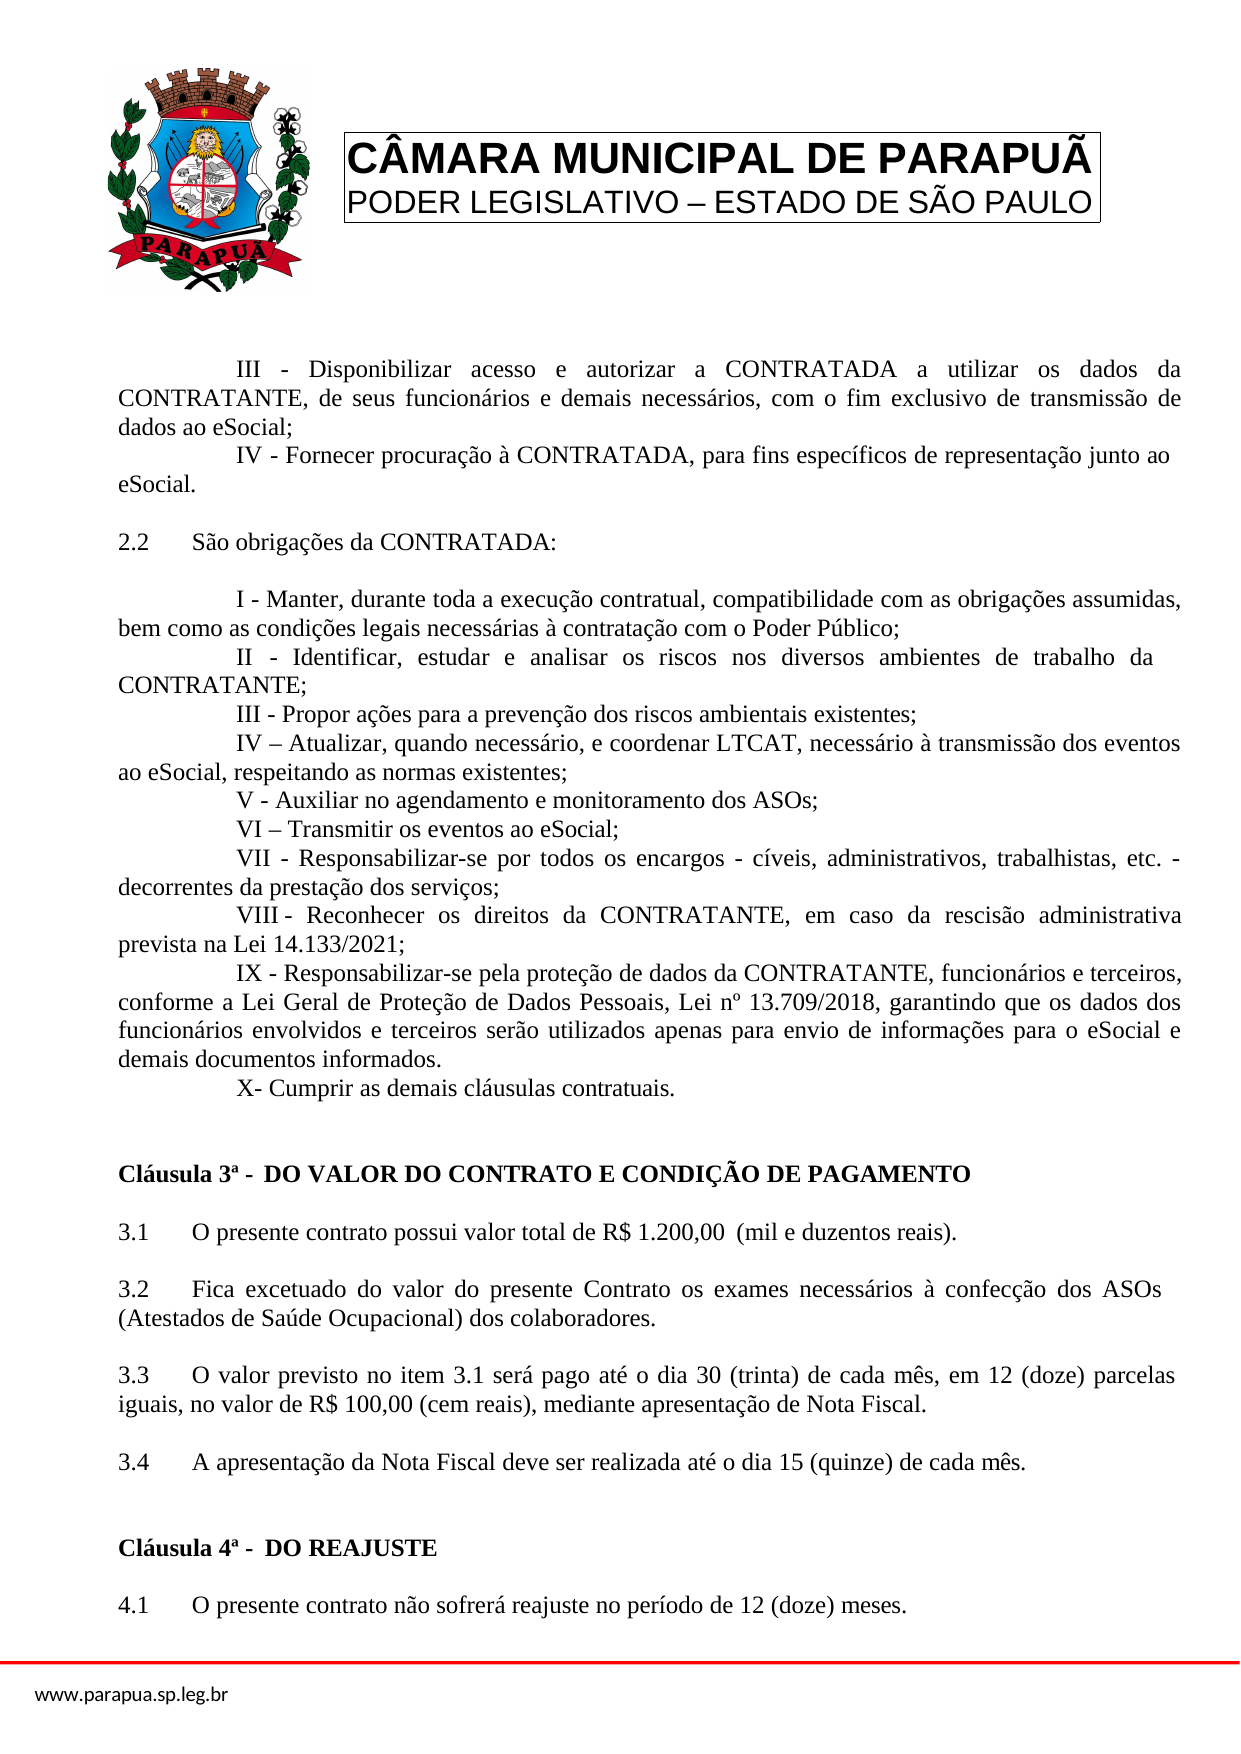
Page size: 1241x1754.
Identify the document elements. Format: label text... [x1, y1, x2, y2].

list - Responsabilizar-se por todos os encargos - cíveis, administrativos, trabalhistas, etc. - decorrentes da prestação dos serviços; [118, 843, 1182, 900]
text X- Cumprir as demais cláusulas contratuais. [236, 1073, 1194, 1102]
list O presente contrato não sofrerá reajuste no período de 12 (doze) meses. [118, 1591, 1194, 1619]
picture [107, 68, 310, 292]
list O presente contrato possui valor total de R$ 1.200,00 (mil e duzentos reais). [118, 1217, 1194, 1246]
list - Fornecer procuração à CONTRATADA, para fins específicos de representação junto ao [236, 440, 1194, 469]
subtitle Cláusula 3ª - DO VALOR DO CONTRATO E CONDIÇÃO DE PAGAMENTO [118, 1159, 1194, 1188]
list A apresentação da Nota Fiscal deve ser realizada até o dia 15 (quinze) de cada mês. [118, 1447, 1194, 1476]
list - Identificar, estudar e analisar os riscos nos diversos ambientes de trabalho da CONTRATANTE; [118, 642, 1182, 699]
list - Manter, durante toda a execução contratual, compatibilidade com as obrigações assumidas, bem como as condições legais necessárias à contratação com o Poder Público; [118, 584, 1182, 642]
list Fica excetuado do valor do presente Contrato os exames necessários à confecção dos ASOs (Atestados de Saúde Ocupacional) dos colaboradores. [118, 1274, 1182, 1332]
list – Atualizar, quando necessário, e coordenar LTCAT, necessário à transmissão dos eventos ao eSocial, respeitando as normas existentes; [118, 728, 1182, 785]
list O valor previsto no item 3.1 será pago até o dia 30 (trinta) de cada mês, em 12 (doze) parcelas iguais, no valor de R$ 100,00 (cem reais), mediante apresentação de Nota Fiscal. [118, 1361, 1182, 1418]
text eSocial. [118, 469, 1194, 498]
list São obrigações da CONTRATADA: [118, 527, 1194, 555]
list - Disponibilizar acesso e autorizar a CONTRATADA a utilizar os dados da CONTRATANTE, de seus funcionários e demais necessários, com o fim exclusivo de transmissão de dados ao eSocial; [118, 354, 1182, 440]
list - Propor ações para a prevenção dos riscos ambientais existentes; [236, 699, 1194, 728]
list – Transmitir os eventos ao eSocial; [236, 814, 1194, 843]
list - Responsabilizar-se pela proteção de dados da CONTRATANTE, funcionários e terceiros, conforme a Lei Geral de Proteção de Dados Pessoais, Lei nº 13.709/2018, garantindo que os dados dos funcionários envolvidos e terceiros serão utilizados apenas para envio de informações para o eSocial e demais documentos informados. [118, 958, 1182, 1073]
list - Reconhecer os direitos da CONTRATANTE, em caso da rescisão administrativa prevista na Lei 14.133/2021; [118, 900, 1182, 958]
subtitle Cláusula 4ª - DO REAJUSTE [118, 1533, 1194, 1562]
list - Auxiliar no agendamento e monitoramento dos ASOs; [236, 785, 1194, 814]
